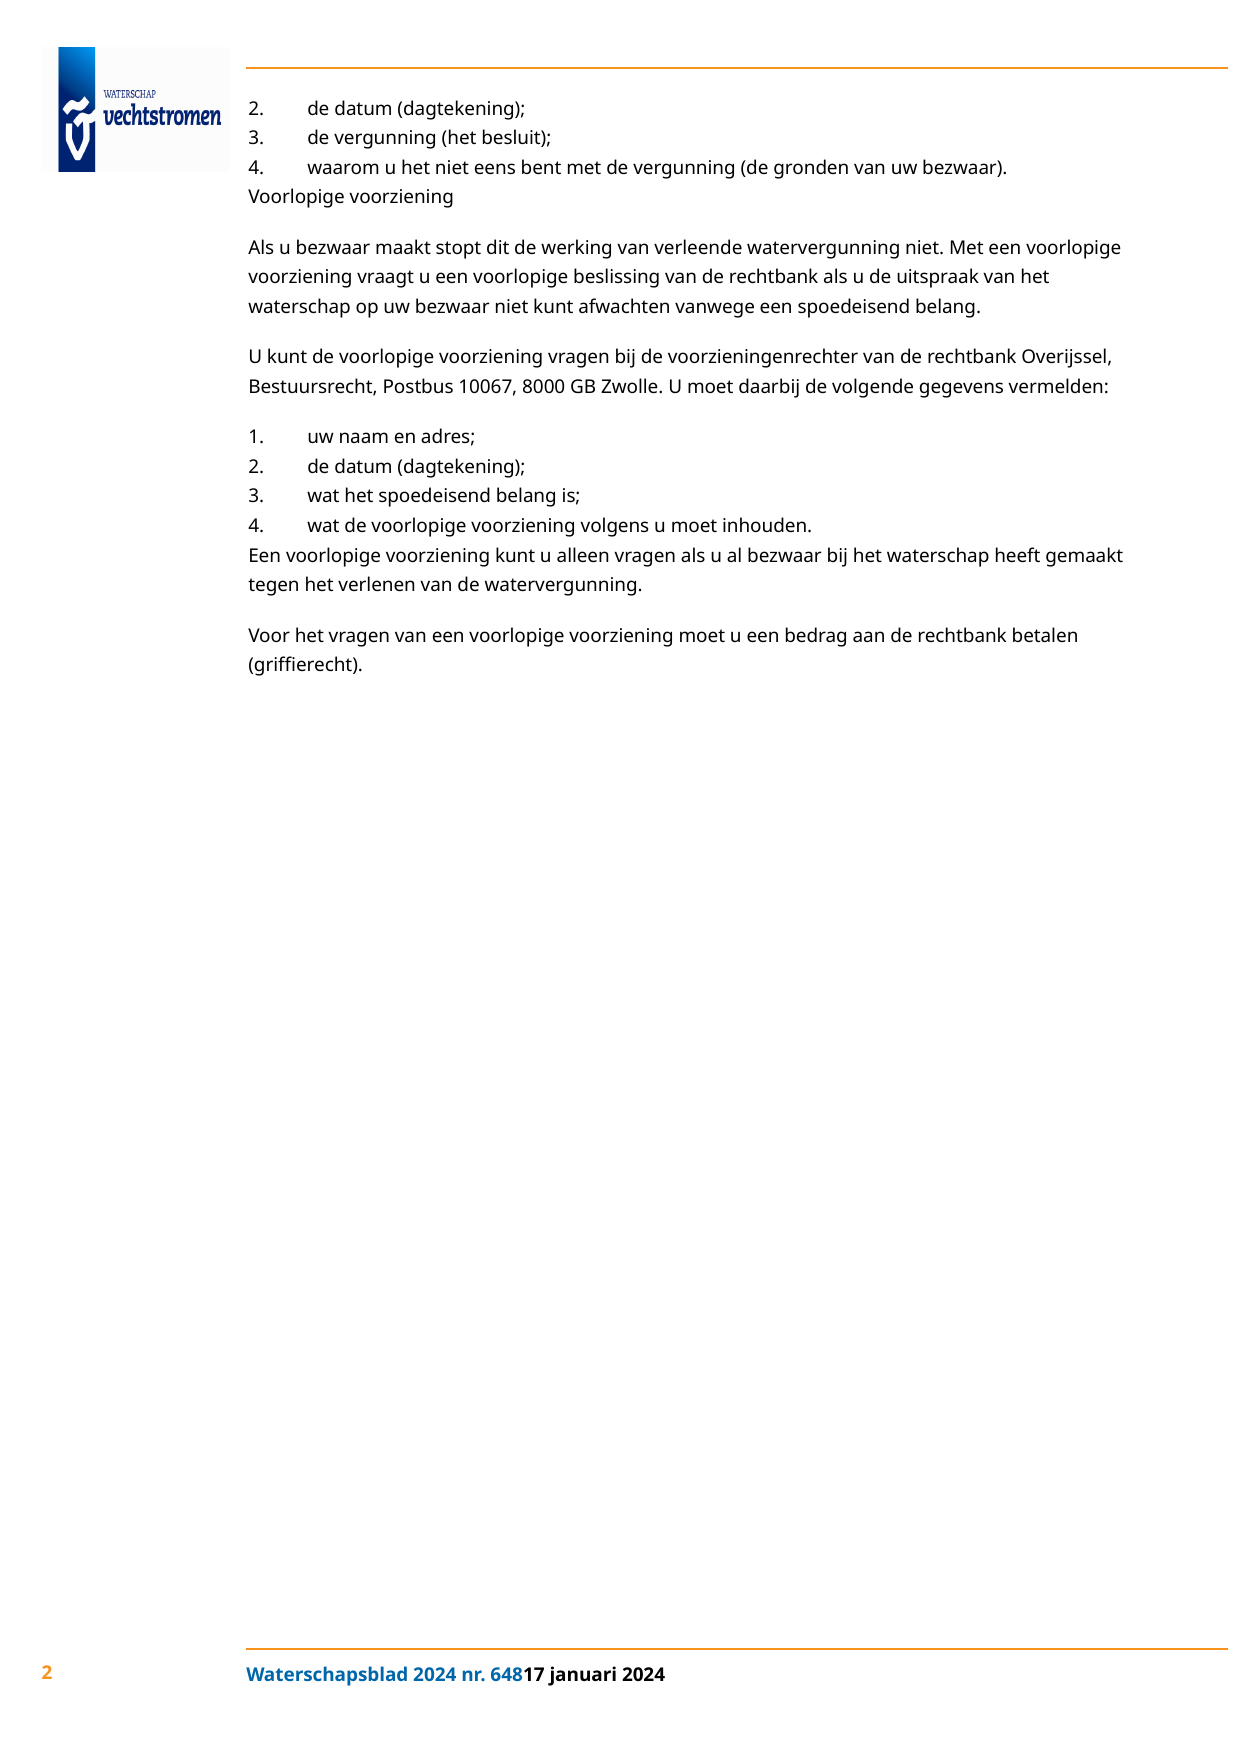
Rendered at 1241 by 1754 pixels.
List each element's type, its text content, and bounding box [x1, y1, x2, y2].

text Als u bezwaar maakt stopt dit de werking van verleende watervergunning niet. Met een voorlopige voorziening vraagt u een voorlopige beslissing van de rechtbank als u de uitspraak van het waterschap op uw bezwaar niet kunt afwachten vanwege een spoedeisend belang. [248, 234, 1152, 319]
text Voorlopige voorziening [248, 183, 1152, 209]
list uw naam en adres; [248, 423, 1152, 449]
text Een voorlopige voorziening kunt u alleen vragen als u al bezwaar bij het waterschap heeft gemaakt tegen het verlenen van de watervergunning. [248, 542, 1152, 597]
list de datum (dagtekening); [248, 453, 1152, 479]
text Voor het vragen van een voorlopige voorziening moet u een bedrag aan de rechtbank betalen (griffierecht). [248, 622, 1152, 677]
list wat het spoedeisend belang is; [248, 483, 1152, 508]
list de datum (dagtekening); [248, 95, 1152, 121]
picture [41, 47, 231, 172]
list de vergunning (het besluit); [248, 124, 1152, 150]
list wat de voorlopige voorziening volgens u moet inhouden. [248, 512, 1152, 538]
text U kunt de voorlopige voorziening vragen bij de voorzieningenrechter van de rechtbank Overijssel, Bestuursrecht, Postbus 10067, 8000 GB Zwolle. U moet daarbij de volgende gegevens vermelden: [248, 343, 1152, 399]
list waarom u het niet eens bent met de vergunning (de gronden van uw bezwaar). [248, 154, 1152, 180]
